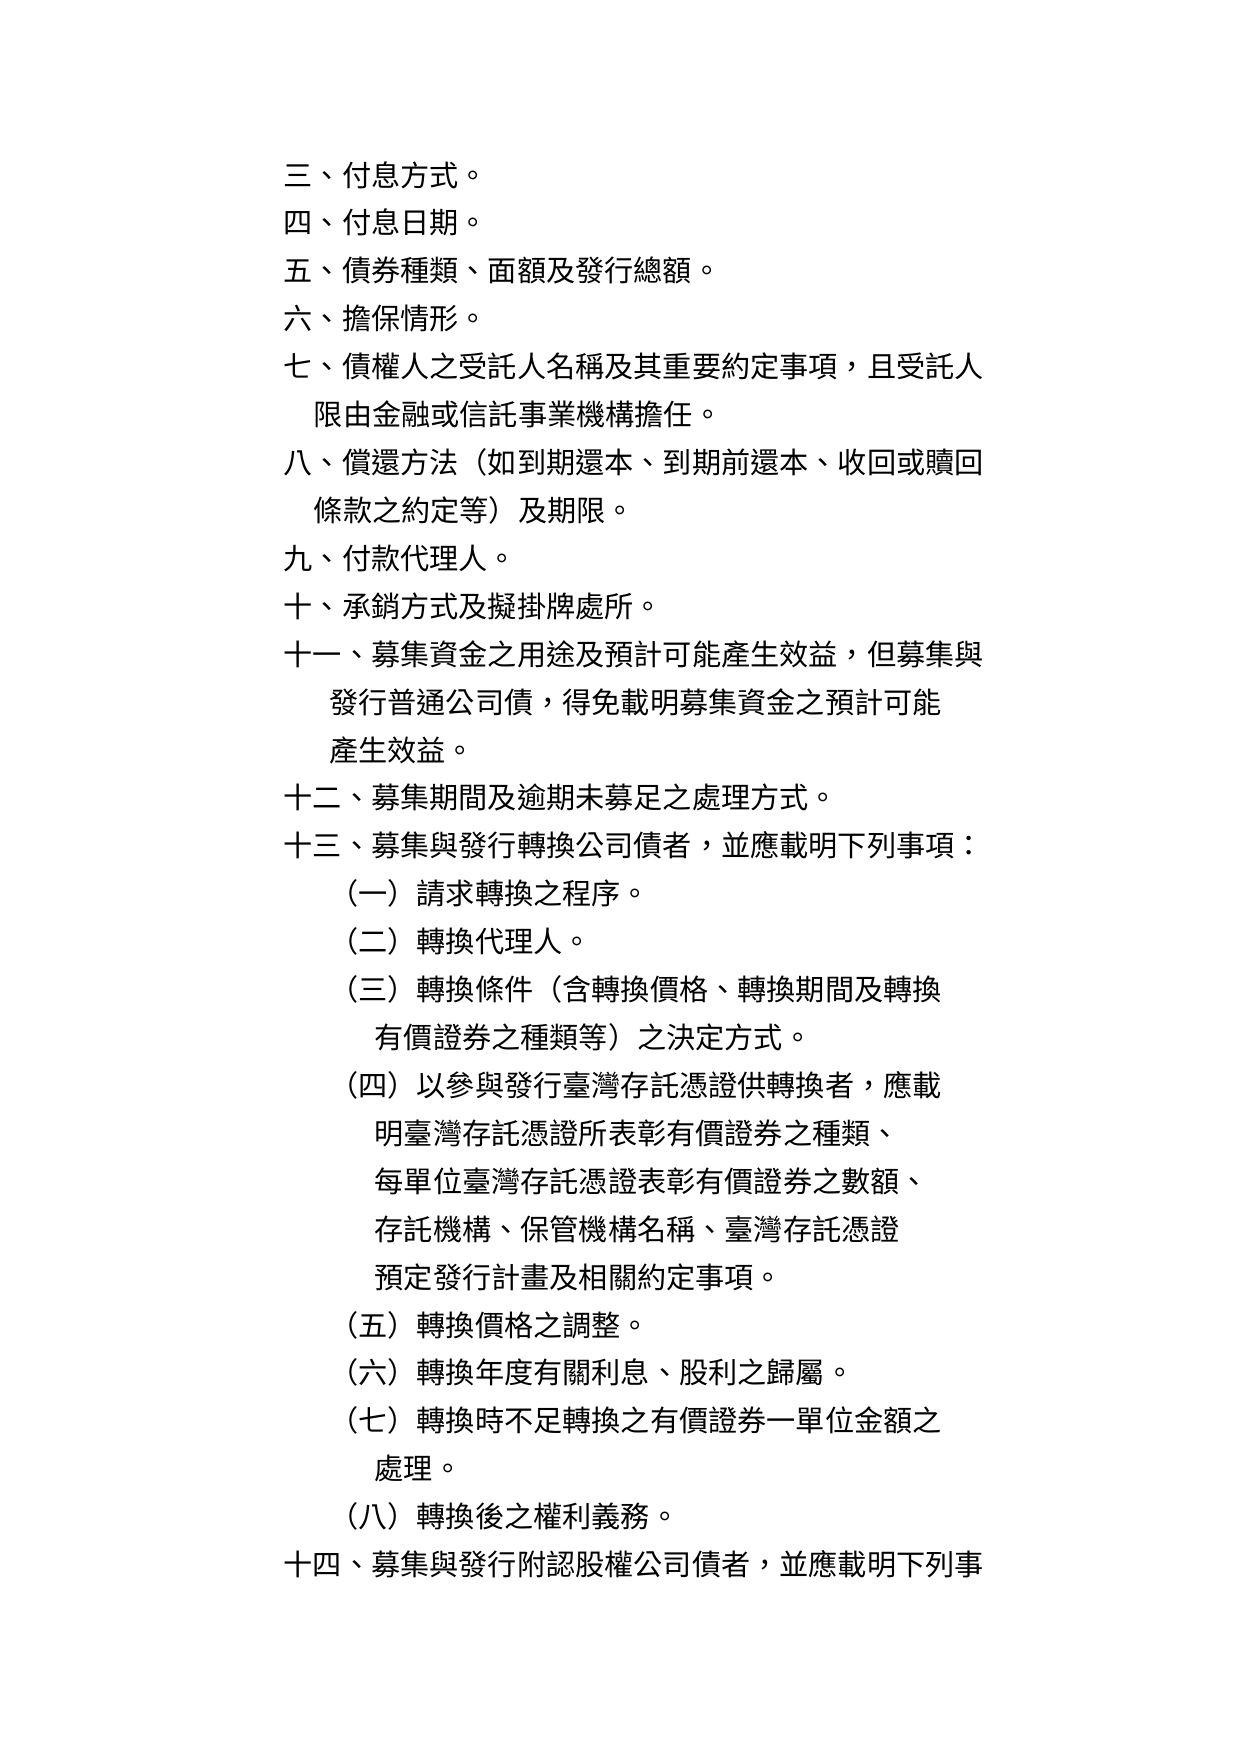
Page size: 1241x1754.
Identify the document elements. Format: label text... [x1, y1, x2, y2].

text 產生效益。 [177, 723, 1092, 771]
text （一）請求轉換之程序。 [177, 866, 1092, 914]
text （五）轉換價格之調整。 [177, 1298, 1092, 1346]
text （六）轉換年度有關利息、股利之歸屬。 [177, 1346, 1092, 1393]
text （四）以參與發行臺灣存託憑證供轉換者，應載 [177, 1058, 1092, 1106]
text 十四、募集與發行附認股權公司債者，並應載明下列事 [177, 1537, 1092, 1585]
text 八、償還方法（如到期還本、到期前還本、收回或贖回 [177, 435, 1092, 483]
text 十三、募集與發行轉換公司債者，並應載明下列事項： [177, 818, 1092, 866]
text 三、付息方式。 [177, 148, 1092, 196]
text 限由金融或信託事業機構擔任。 [177, 387, 1092, 435]
text 五、債券種類、面額及發行總額。 [177, 243, 1092, 291]
text 每單位臺灣存託憑證表彰有價證券之數額、 [177, 1154, 1092, 1202]
text 七、債權人之受託人名稱及其重要約定事項，且受託人 [177, 339, 1092, 387]
text 九、付款代理人。 [177, 531, 1092, 579]
text 存託機構、保管機構名稱、臺灣存託憑證 [177, 1202, 1092, 1250]
text （二）轉換代理人。 [177, 914, 1092, 962]
text （八）轉換後之權利義務。 [177, 1489, 1092, 1537]
text 預定發行計畫及相關約定事項。 [177, 1250, 1092, 1298]
text 發行普通公司債，得免載明募集資金之預計可能 [177, 675, 1092, 723]
text 十二、募集期間及逾期未募足之處理方式。 [177, 771, 1092, 818]
text 明臺灣存託憑證所表彰有價證券之種類、 [177, 1106, 1092, 1154]
text 條款之約定等）及期限。 [177, 483, 1092, 531]
text 四、付息日期。 [177, 196, 1092, 243]
text 十、承銷方式及擬掛牌處所。 [177, 579, 1092, 627]
text （三）轉換條件（含轉換價格、轉換期間及轉換 [177, 962, 1092, 1010]
text （七）轉換時不足轉換之有價證券一單位金額之 [177, 1393, 1092, 1441]
text 六、擔保情形。 [177, 291, 1092, 339]
text 有價證券之種類等）之決定方式。 [177, 1010, 1092, 1058]
text 十一、募集資金之用途及預計可能產生效益，但募集與 [177, 627, 1092, 675]
text 處理。 [177, 1441, 1092, 1489]
